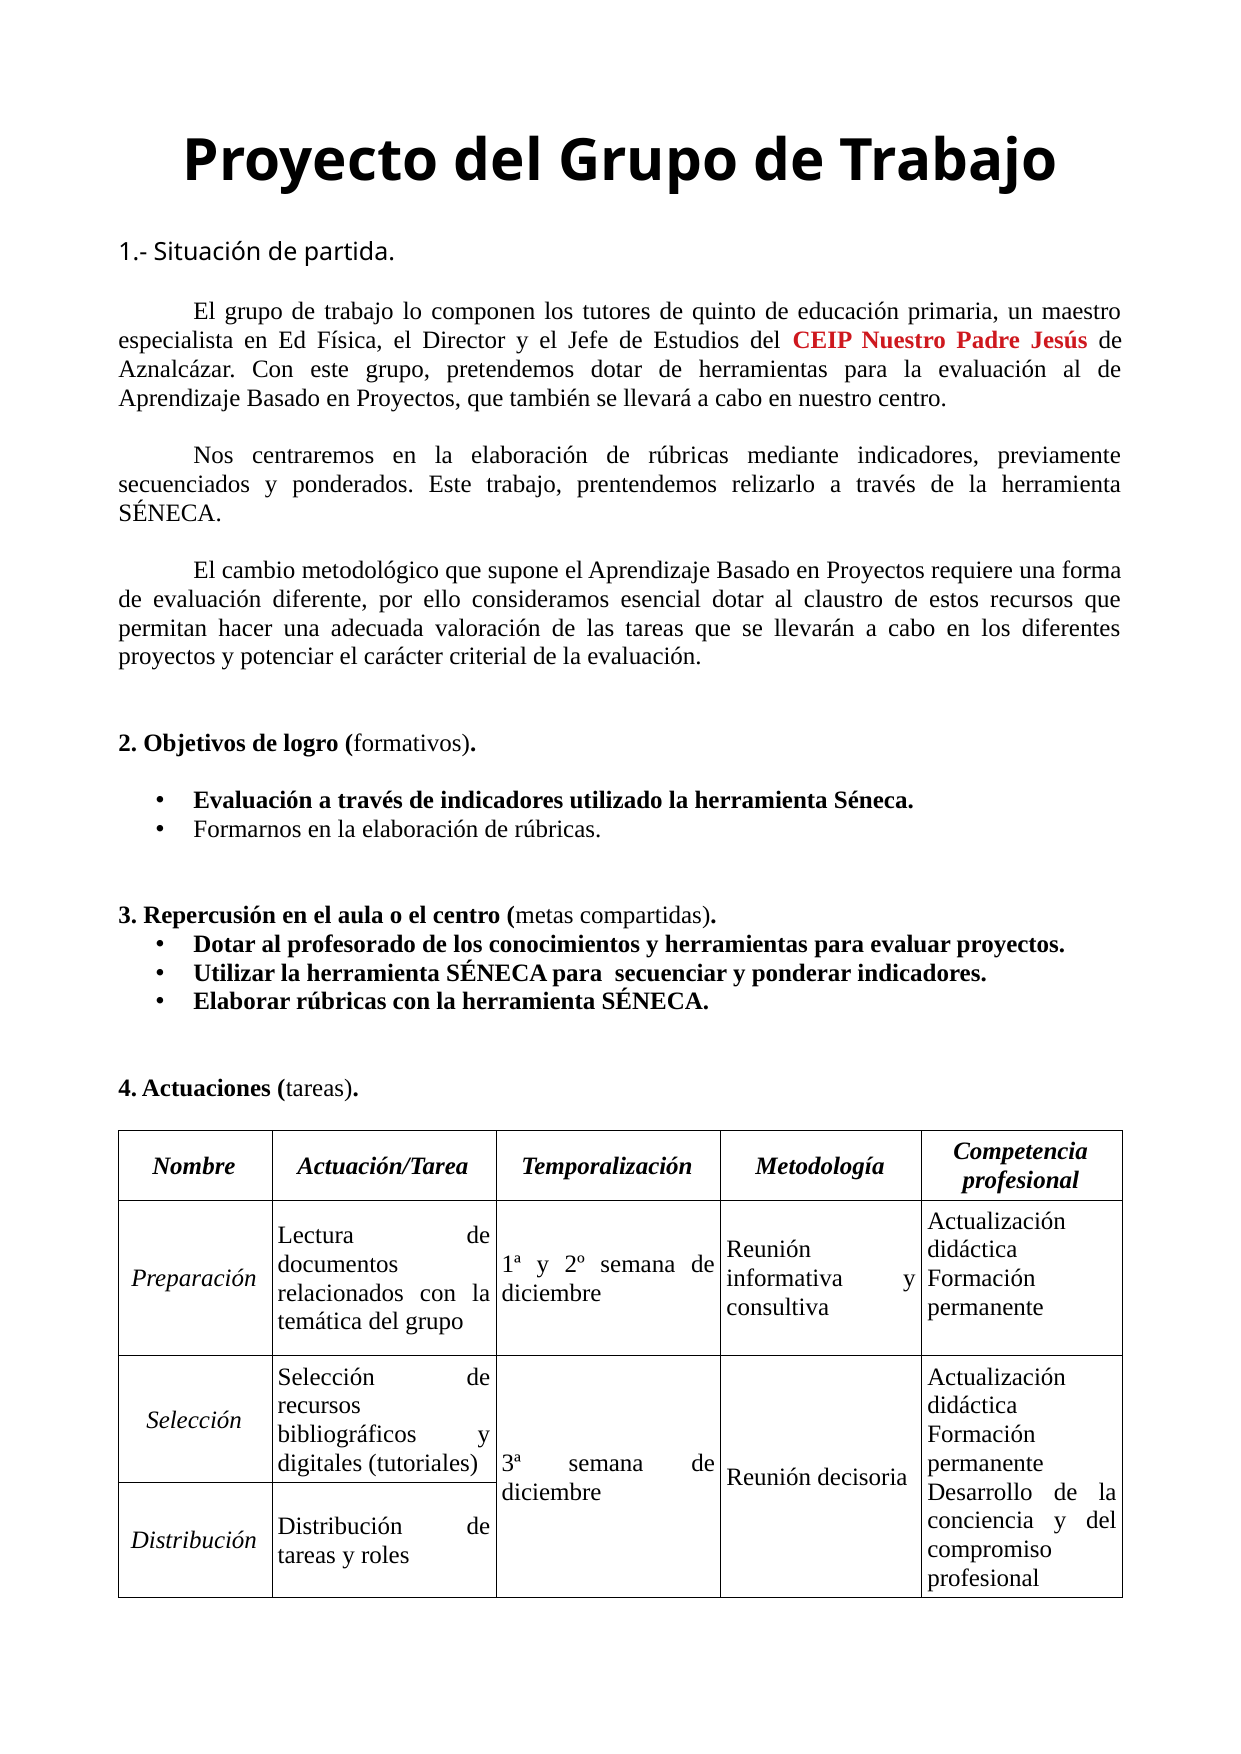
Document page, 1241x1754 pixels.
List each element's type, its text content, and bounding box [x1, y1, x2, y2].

table_cell Actualización didáctica Formación permanente Desarrollo de la conciencia y del compromiso profesional [922, 1356, 1122, 1597]
table_cell Actualización didáctica Formación permanente [922, 1201, 1122, 1355]
list Elaborar rúbricas con la herramienta SÉNECA. [156, 986, 1122, 1015]
table_cell Preparación [119, 1201, 272, 1355]
text Nos centraremos en la elaboración de rúbricas mediante indicadores, previamente secuenciados y ponderados. Este trabajo, prentendemos relizarlo a través de la herramienta SÉNECA. [118, 440, 1122, 526]
text 4. Actuaciones (tareas). [118, 1073, 1122, 1101]
text 1.- Situación de partida. [118, 233, 1122, 268]
table_cell Distribución [119, 1483, 272, 1597]
text 3. Repercusión en el aula o el centro (metas compartidas). [118, 900, 1122, 929]
table_cell Distribución de tareas y roles [273, 1483, 496, 1597]
table_cell Lectura de documentos relacionados con la temática del grupo [273, 1201, 496, 1355]
list Dotar al profesorado de los conocimientos y herramientas para evaluar proyectos. [156, 929, 1122, 958]
text Proyecto del Grupo de Trabajo [118, 118, 1122, 198]
table_header Nombre [119, 1131, 272, 1199]
table_cell Selección de recursos bibliográficos y digitales (tutoriales) [273, 1356, 496, 1482]
table_header Competencia profesional [922, 1131, 1122, 1199]
list Evaluación a través de indicadores utilizado la herramienta Séneca. [156, 785, 1122, 814]
table_cell 1ª y 2º semana de diciembre [497, 1201, 720, 1355]
table_header Actuación/Tarea [273, 1131, 496, 1199]
table_cell Reunión decisoria [721, 1356, 921, 1597]
table_header Temporalización [497, 1131, 720, 1199]
list Utilizar la herramienta SÉNECA para secuenciar y ponderar indicadores. [156, 958, 1122, 986]
table_cell 3ª semana de diciembre [497, 1356, 720, 1597]
list Formarnos en la elaboración de rúbricas. [156, 814, 1122, 843]
table_header Metodología [721, 1131, 921, 1199]
table_cell Selección [119, 1356, 272, 1482]
text 2. Objetivos de logro (formativos). [118, 728, 1122, 756]
text El grupo de trabajo lo componen los tutores de quinto de educación primaria, un maestro especialista en Ed Física, el Director y el Jefe de Estudios del CEIP Nuestro Padre Jesús de Aznalcázar. Con este grupo, pretendemos dotar de herramientas para la evaluación al de Aprendizaje Basado en Proyectos, que también se llevará a cabo en nuestro centro. [118, 296, 1122, 411]
table_cell Reunión informativa y consultiva [721, 1201, 921, 1355]
text El cambio metodológico que supone el Aprendizaje Basado en Proyectos requiere una forma de evaluación diferente, por ello consideramos esencial dotar al claustro de estos recursos que permitan hacer una adecuada valoración de las tareas que se llevarán a cabo en los diferentes proyectos y potenciar el carácter criterial de la evaluación. [118, 555, 1122, 670]
